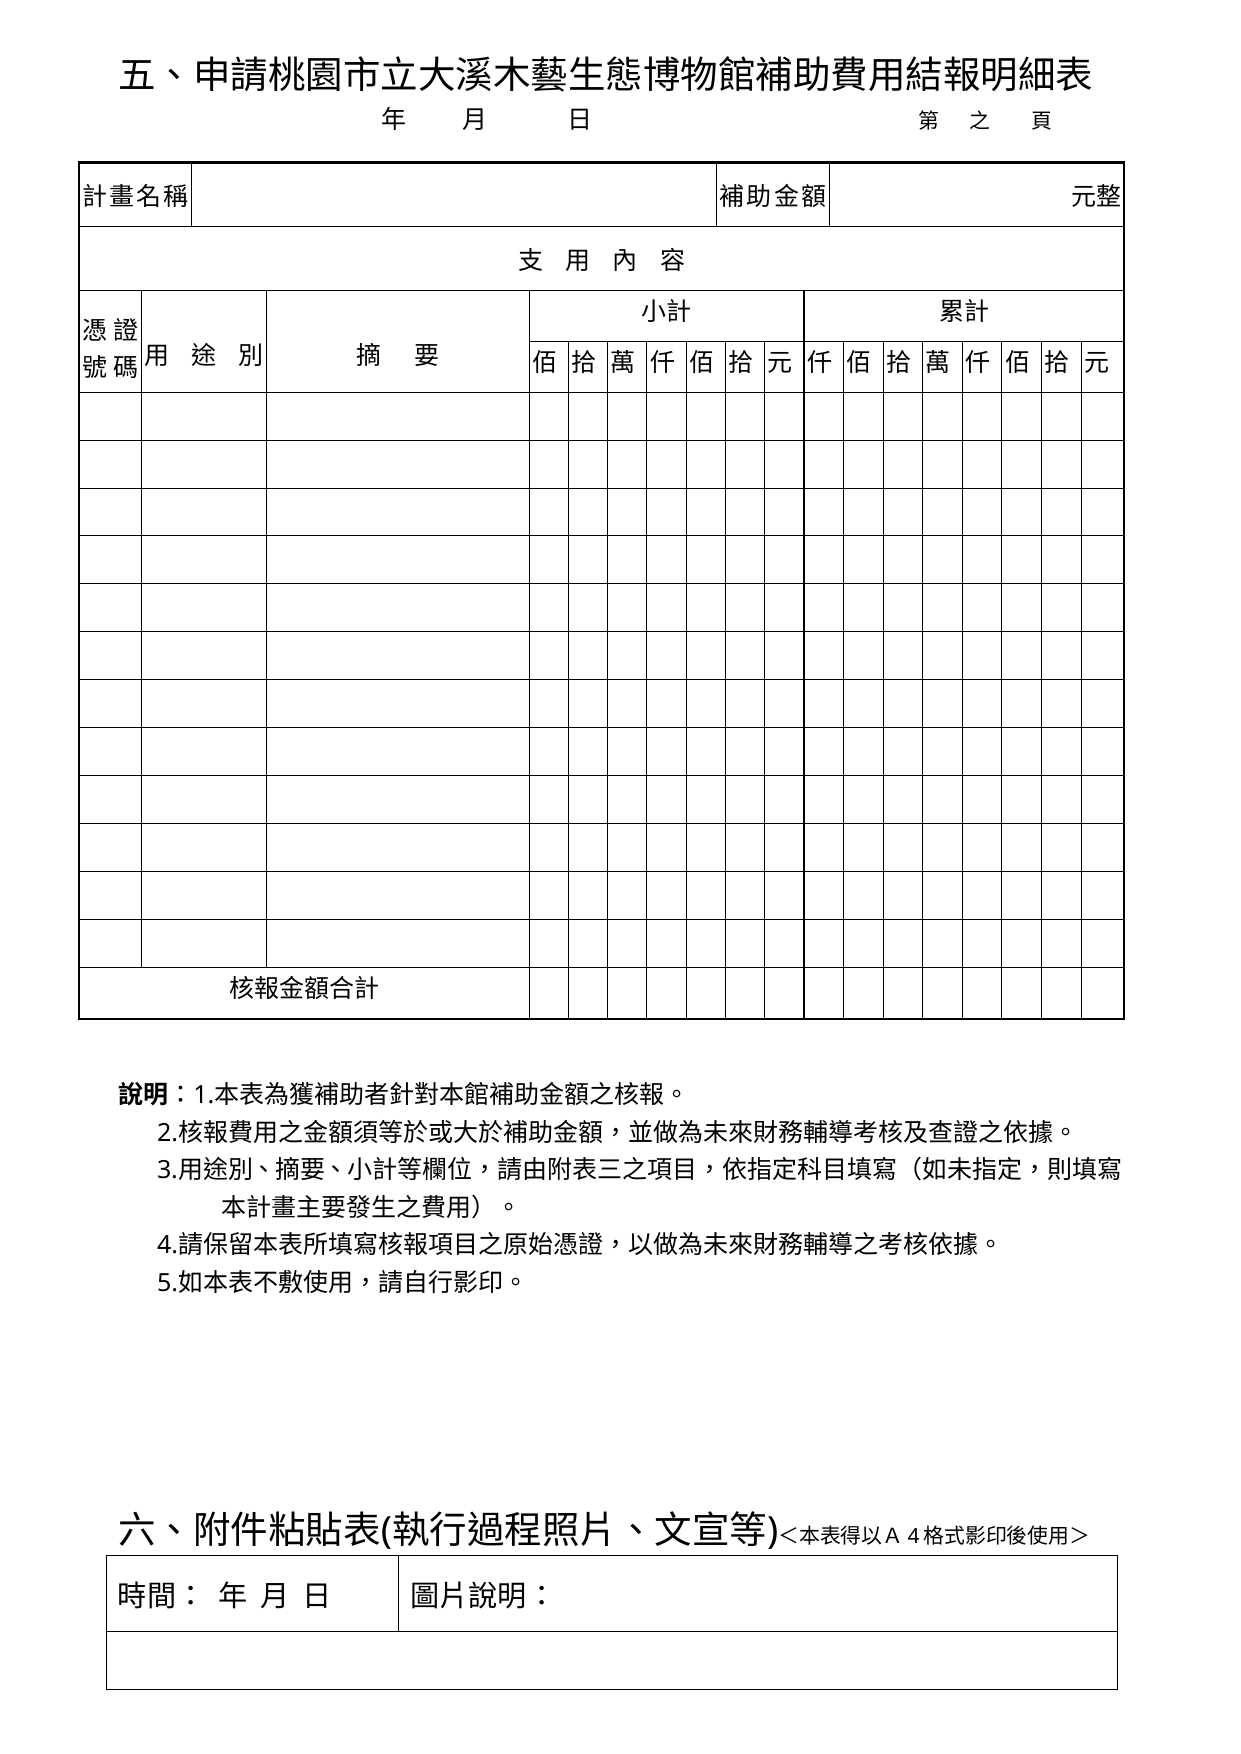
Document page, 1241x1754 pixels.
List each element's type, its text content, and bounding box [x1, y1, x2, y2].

table_cell [844, 632, 883, 679]
table_cell [647, 393, 686, 439]
table_cell [267, 680, 529, 727]
table_header 補助金額 [717, 164, 829, 226]
table_cell [608, 872, 646, 919]
table_cell 拾 [884, 342, 922, 392]
table_cell [569, 584, 607, 631]
table_cell [1002, 824, 1041, 871]
table_cell [647, 872, 686, 919]
table_cell [267, 536, 529, 583]
table_cell [569, 920, 607, 967]
table_header 計畫名稱 [80, 164, 191, 226]
table_cell 核報金額合計 [80, 968, 529, 1018]
table_cell [142, 680, 266, 727]
table_cell [80, 632, 141, 679]
table_cell [530, 968, 568, 1018]
table_cell [726, 680, 764, 727]
table_cell [1042, 968, 1081, 1018]
table_cell [608, 728, 646, 775]
table_cell [884, 728, 922, 775]
table_cell [569, 393, 607, 439]
table_cell [805, 872, 843, 919]
table_cell [1002, 393, 1041, 439]
table_cell 佰 [530, 342, 568, 392]
table_cell [726, 489, 764, 535]
table_cell [569, 776, 607, 823]
table_cell [923, 584, 962, 631]
table_cell [569, 824, 607, 871]
table_cell [647, 824, 686, 871]
table_cell [765, 632, 803, 679]
table_cell [844, 489, 883, 535]
table_cell [569, 680, 607, 727]
table_cell [80, 393, 141, 439]
table_cell [1082, 776, 1123, 823]
table_cell [1082, 872, 1123, 919]
table_cell [963, 920, 1001, 967]
table_cell 累計 [805, 291, 1123, 341]
table_cell [687, 968, 725, 1018]
table_cell [608, 824, 646, 871]
table_cell [1002, 680, 1041, 727]
table_cell [569, 536, 607, 583]
text 4.請保留本表所填寫核報項目之原始憑證，以做為未來財務輔導之考核依據。 [118, 1224, 1122, 1262]
table_header [192, 164, 716, 226]
table_cell [267, 920, 529, 967]
table_cell [726, 728, 764, 775]
table_cell [80, 728, 141, 775]
table_cell [726, 632, 764, 679]
table_cell [963, 728, 1001, 775]
table_cell [726, 920, 764, 967]
table_cell [569, 441, 607, 487]
table_cell [884, 680, 922, 727]
table_cell [1082, 632, 1123, 679]
table_cell [805, 680, 843, 727]
text 2.核報費用之金額須等於或大於補助金額，並做為未來財務輔導考核及查證之依據。 [118, 1112, 1122, 1149]
table_cell [844, 680, 883, 727]
table_cell [1082, 489, 1123, 535]
table_cell [805, 776, 843, 823]
table_cell [80, 536, 141, 583]
table_cell [1082, 536, 1123, 583]
table_cell [142, 393, 266, 439]
table_cell [726, 441, 764, 487]
table_cell [687, 824, 725, 871]
table_cell [1042, 632, 1081, 679]
text 六、附件粘貼表(執行過程照片、文宣等)＜本表得以Ａ4格式影印後使用＞ [118, 1500, 1122, 1555]
table_cell [1042, 393, 1081, 439]
table_cell [530, 489, 568, 535]
table_cell [687, 393, 725, 439]
table_header 時間： 年 月 日 [107, 1556, 398, 1631]
table_cell [884, 920, 922, 967]
table_cell [1042, 776, 1081, 823]
table_cell [805, 824, 843, 871]
table_cell [963, 776, 1001, 823]
table_cell [765, 393, 803, 439]
table_cell [1002, 872, 1041, 919]
table_cell 元 [1082, 342, 1123, 392]
table_cell [1082, 393, 1123, 439]
table_cell [1042, 489, 1081, 535]
table_cell 仟 [805, 342, 843, 392]
table_cell 萬 [923, 342, 962, 392]
table_cell [267, 632, 529, 679]
table_cell [844, 824, 883, 871]
table_cell [687, 536, 725, 583]
table_cell [267, 393, 529, 439]
table_cell [1042, 872, 1081, 919]
table_cell [530, 393, 568, 439]
table_cell 佰 [1002, 342, 1041, 392]
table_cell [765, 968, 803, 1018]
table_cell [647, 441, 686, 487]
table_cell 支 用 內 容 [80, 227, 1123, 289]
table_cell [608, 920, 646, 967]
table_cell [884, 489, 922, 535]
table_cell [726, 584, 764, 631]
table_cell [647, 776, 686, 823]
text 說明：1.本表為獲補助者針對本館補助金額之核報。 [118, 1074, 1122, 1112]
table_cell 佰 [844, 342, 883, 392]
table_cell [963, 489, 1001, 535]
table_cell [963, 536, 1001, 583]
table_cell [963, 632, 1001, 679]
table_cell [530, 441, 568, 487]
table_cell [142, 872, 266, 919]
table_cell [80, 776, 141, 823]
table_cell [1002, 920, 1041, 967]
table_cell [530, 824, 568, 871]
table_cell [844, 536, 883, 583]
table_cell [844, 872, 883, 919]
table_cell [80, 441, 141, 487]
table_cell [1042, 824, 1081, 871]
table_cell [687, 872, 725, 919]
table_cell [1042, 536, 1081, 583]
table_cell [608, 776, 646, 823]
table_cell [765, 776, 803, 823]
table_cell [844, 920, 883, 967]
table_cell [884, 968, 922, 1018]
table_cell [844, 968, 883, 1018]
table_cell [569, 728, 607, 775]
table_cell [805, 489, 843, 535]
table_cell [267, 441, 529, 487]
table_cell [1042, 728, 1081, 775]
table_cell [923, 872, 962, 919]
table_cell [923, 489, 962, 535]
table_cell 小計 [530, 291, 803, 341]
table_cell [765, 584, 803, 631]
table_cell [608, 968, 646, 1018]
table_cell [530, 920, 568, 967]
table_cell [1082, 441, 1123, 487]
table_cell [1002, 489, 1041, 535]
table_cell [765, 920, 803, 967]
table_cell [1082, 968, 1123, 1018]
table_cell [687, 680, 725, 727]
table_cell [1002, 632, 1041, 679]
table_cell [963, 584, 1001, 631]
table_cell [844, 393, 883, 439]
table_cell [805, 968, 843, 1018]
table_cell 拾 [569, 342, 607, 392]
table_cell [142, 632, 266, 679]
table_cell [569, 968, 607, 1018]
table_cell [608, 536, 646, 583]
table_cell [884, 776, 922, 823]
table_cell [647, 920, 686, 967]
table_cell [844, 584, 883, 631]
table_cell [608, 393, 646, 439]
table_cell [687, 632, 725, 679]
table_cell [963, 680, 1001, 727]
table_cell [1082, 584, 1123, 631]
table_cell [267, 824, 529, 871]
table_cell [805, 920, 843, 967]
table_cell [142, 776, 266, 823]
table_cell [805, 728, 843, 775]
table_cell [726, 393, 764, 439]
table_cell [1002, 441, 1041, 487]
table_cell [142, 441, 266, 487]
table_cell [142, 824, 266, 871]
table_cell [530, 728, 568, 775]
table_cell 摘 要 [267, 291, 529, 392]
table_cell [805, 632, 843, 679]
table_cell [530, 584, 568, 631]
table_cell [569, 489, 607, 535]
table_cell [1082, 728, 1123, 775]
table_cell [569, 872, 607, 919]
table_cell [923, 680, 962, 727]
table_cell [923, 968, 962, 1018]
table_cell 仟 [963, 342, 1001, 392]
table_cell [884, 584, 922, 631]
table_cell 拾 [1042, 342, 1081, 392]
table_cell 用途別 [142, 291, 266, 392]
table_cell [1082, 824, 1123, 871]
table_cell [884, 824, 922, 871]
table_cell 萬 [608, 342, 646, 392]
table_cell [884, 872, 922, 919]
table_cell [1042, 441, 1081, 487]
table_cell [687, 441, 725, 487]
table_cell [687, 728, 725, 775]
table_cell [923, 632, 962, 679]
table_cell [647, 680, 686, 727]
table_cell [726, 776, 764, 823]
table_cell [647, 489, 686, 535]
table_cell [923, 536, 962, 583]
table_cell [530, 632, 568, 679]
table_cell [923, 824, 962, 871]
text 5.如本表不敷使用，請自行影印。 [118, 1262, 1122, 1299]
table_cell [765, 536, 803, 583]
table_cell [884, 393, 922, 439]
table_cell [963, 393, 1001, 439]
table_cell [805, 536, 843, 583]
table_cell [80, 872, 141, 919]
table_cell [923, 728, 962, 775]
table_cell [608, 489, 646, 535]
table_cell [608, 441, 646, 487]
table_cell [80, 680, 141, 727]
table_cell [107, 1632, 1117, 1688]
table_cell [1042, 680, 1081, 727]
table_cell [647, 968, 686, 1018]
table_cell [142, 728, 266, 775]
table_cell [142, 489, 266, 535]
table_cell [530, 680, 568, 727]
table_cell [805, 393, 843, 439]
table_cell [765, 441, 803, 487]
table_cell [1042, 584, 1081, 631]
table_cell [608, 584, 646, 631]
table_cell [726, 824, 764, 871]
table_cell [1002, 728, 1041, 775]
table_cell 憑證號碼 [80, 291, 141, 392]
table_cell [726, 536, 764, 583]
table_cell [142, 536, 266, 583]
table_cell [844, 776, 883, 823]
table_cell [142, 584, 266, 631]
table_cell [1002, 968, 1041, 1018]
table_cell [267, 584, 529, 631]
table_cell [530, 872, 568, 919]
table_cell [1082, 920, 1123, 967]
table_cell [726, 968, 764, 1018]
table_cell [844, 728, 883, 775]
text 五、申請桃園市立大溪木藝生態博物館補助費用結報明細表 [118, 44, 1122, 99]
table_cell [267, 728, 529, 775]
table_cell [647, 632, 686, 679]
table_cell [1002, 536, 1041, 583]
table_cell [923, 441, 962, 487]
table_cell [884, 441, 922, 487]
table_cell [844, 441, 883, 487]
table_cell [963, 968, 1001, 1018]
table_cell [963, 441, 1001, 487]
table_cell [805, 584, 843, 631]
table_cell [1042, 920, 1081, 967]
table_cell [923, 776, 962, 823]
table_cell [687, 920, 725, 967]
table_cell [267, 872, 529, 919]
table_header 圖片說明： [399, 1556, 1117, 1631]
table_cell [884, 536, 922, 583]
table_cell [765, 728, 803, 775]
table_cell [530, 536, 568, 583]
table_cell [1082, 680, 1123, 727]
table_cell [765, 872, 803, 919]
table_cell [963, 824, 1001, 871]
table_cell 元 [765, 342, 803, 392]
table_cell [923, 393, 962, 439]
table_cell 佰 [687, 342, 725, 392]
table_cell [726, 872, 764, 919]
table_cell [267, 776, 529, 823]
table_cell [923, 920, 962, 967]
table_cell [1002, 584, 1041, 631]
text 年 月 日 第 之 頁 [118, 99, 1209, 136]
table_cell [805, 441, 843, 487]
table_cell [687, 584, 725, 631]
table_cell [267, 489, 529, 535]
text 3.用途別、摘要、小計等欄位，請由附表三之項目，依指定科目填寫（如未指定，則填寫本計畫主要發生之費用）。 [118, 1149, 1122, 1224]
table_cell [765, 680, 803, 727]
table_cell [687, 776, 725, 823]
table_cell [765, 824, 803, 871]
table_cell [884, 632, 922, 679]
table_cell [765, 489, 803, 535]
table_header 元整 [830, 164, 1123, 226]
table_cell [608, 632, 646, 679]
table_cell [80, 584, 141, 631]
table_cell [608, 680, 646, 727]
table_cell [569, 632, 607, 679]
table_cell 拾 [726, 342, 764, 392]
table_cell [80, 824, 141, 871]
table_cell [142, 920, 266, 967]
table_cell [963, 872, 1001, 919]
table_cell [647, 728, 686, 775]
table_cell [687, 489, 725, 535]
table_cell [647, 536, 686, 583]
table_cell [80, 920, 141, 967]
table_cell [1002, 776, 1041, 823]
table_cell [80, 489, 141, 535]
table_cell 仟 [647, 342, 686, 392]
table_cell [647, 584, 686, 631]
table_cell [530, 776, 568, 823]
